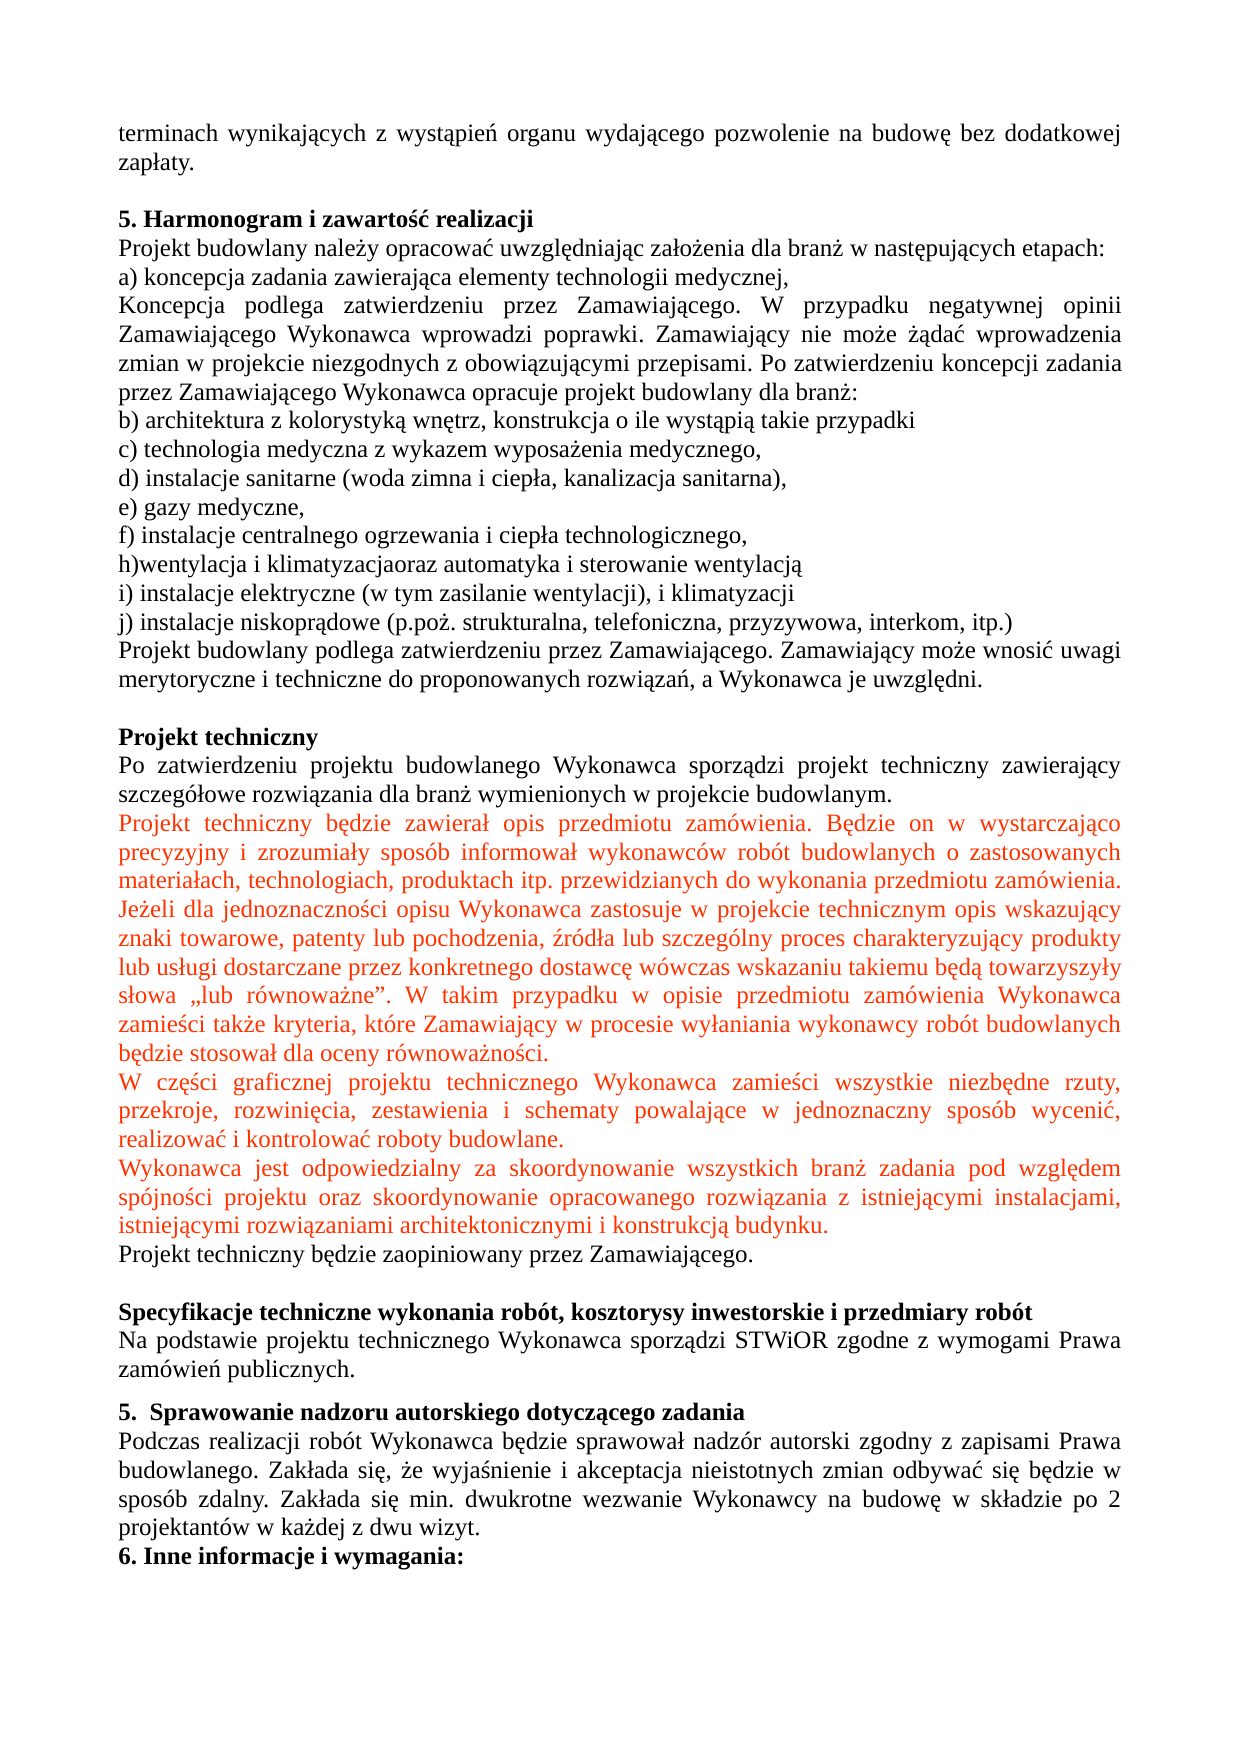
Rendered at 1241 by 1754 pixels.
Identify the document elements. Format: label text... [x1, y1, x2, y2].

text Specyfikacje techniczne wykonania robót, kosztorysy inwestorskie i przedmiary robót [118, 1297, 1122, 1326]
text Projekt techniczny będzie zawierał opis przedmiotu zamówienia. Będzie on w wystarczająco precyzyjny i zrozumiały sposób informował wykonawców robót budowlanych o zastosowanych materiałach, technologiach, produktach itp. przewidzianych do wykonania przedmiotu zamówienia. Jeżeli dla jednoznaczności opisu Wykonawca zastosuje w projekcie technicznym opis wskazujący znaki towarowe, patenty lub pochodzenia, źródła lub szczególny proces charakteryzujący produkty lub usługi dostarczane przez konkretnego dostawcę wówczas wskazaniu takiemu będą towarzyszyły słowa „lub równoważne”. W takim przypadku w opisie przedmiotu zamówienia Wykonawca zamieści także kryteria, które Zamawiający w procesie wyłaniania wykonawcy robót budowlanych będzie stosował dla oceny równoważności. [118, 808, 1122, 1067]
text f) instalacje centralnego ogrzewania i ciepła technologicznego, [118, 521, 1122, 549]
text Wykonawca jest odpowiedzialny za skoordynowanie wszystkich branż zadania pod względem spójności projektu oraz skoordynowanie opracowanego rozwiązania z istniejącymi instalacjami, istniejącymi rozwiązaniami architektonicznymi i konstrukcją budynku. [118, 1153, 1122, 1239]
text Projekt techniczny będzie zaopiniowany przez Zamawiającego. [118, 1239, 1122, 1268]
text e) gazy medyczne, [118, 492, 1122, 521]
text Po zatwierdzeniu projektu budowlanego Wykonawca sporządzi projekt techniczny zawierający szczegółowe rozwiązania dla branż wymienionych w projekcie budowlanym. [118, 751, 1122, 808]
text Podczas realizacji robót Wykonawca będzie sprawował nadzór autorski zgodny z zapisami Prawa budowlanego. Zakłada się, że wyjaśnienie i akceptacja nieistotnych zmian odbywać się będzie w sposób zdalny. Zakłada się min. dwukrotne wezwanie Wykonawcy na budowę w składzie po 2 projektantów w każdej z dwu wizyt. [118, 1426, 1122, 1541]
text b) architektura z kolorystyką wnętrz, konstrukcja o ile wystąpią takie przypadki [118, 406, 1122, 434]
text 5. Harmonogram i zawartość realizacji [118, 204, 1122, 233]
text Projekt budowlany podlega zatwierdzeniu przez Zamawiającego. Zamawiający może wnosić uwagi merytoryczne i techniczne do proponowanych rozwiązań, a Wykonawca je uwzględni. [118, 636, 1122, 693]
text Projekt budowlany należy opracować uwzględniając założenia dla branż w następujących etapach: [118, 233, 1122, 262]
text Projekt techniczny [118, 722, 1122, 751]
text a) koncepcja zadania zawierająca elementy technologii medycznej, [118, 262, 1122, 291]
text d) instalacje sanitarne (woda zimna i ciepła, kanalizacja sanitarna), [118, 463, 1122, 492]
text 6. Inne informacje i wymagania: [118, 1541, 1122, 1570]
text j) instalacje niskoprądowe (p.poż. strukturalna, telefoniczna, przyzywowa, interkom, itp.) [118, 607, 1122, 636]
text 5. Sprawowanie nadzoru autorskiego dotyczącego zadania [118, 1397, 1122, 1426]
text i) instalacje elektryczne (w tym zasilanie wentylacji), i klimatyzacji [118, 578, 1122, 607]
text W części graficznej projektu technicznego Wykonawca zamieści wszystkie niezbędne rzuty, przekroje, rozwinięcia, zestawienia i schematy powalające w jednoznaczny sposób wycenić, realizować i kontrolować roboty budowlane. [118, 1067, 1122, 1153]
text h)wentylacja i klimatyzacjaoraz automatyka i sterowanie wentylacją [118, 549, 1122, 578]
text terminach wynikających z wystąpień organu wydającego pozwolenie na budowę bez dodatkowej zapłaty. [118, 118, 1122, 176]
text Koncepcja podlega zatwierdzeniu przez Zamawiającego. W przypadku negatywnej opinii Zamawiającego Wykonawca wprowadzi poprawki. Zamawiający nie może żądać wprowadzenia zmian w projekcie niezgodnych z obowiązującymi przepisami. Po zatwierdzeniu koncepcji zadania przez Zamawiającego Wykonawca opracuje projekt budowlany dla branż: [118, 291, 1122, 406]
text Na podstawie projektu technicznego Wykonawca sporządzi STWiOR zgodne z wymogami Prawa zamówień publicznych. [118, 1326, 1122, 1383]
text c) technologia medyczna z wykazem wyposażenia medycznego, [118, 434, 1122, 463]
